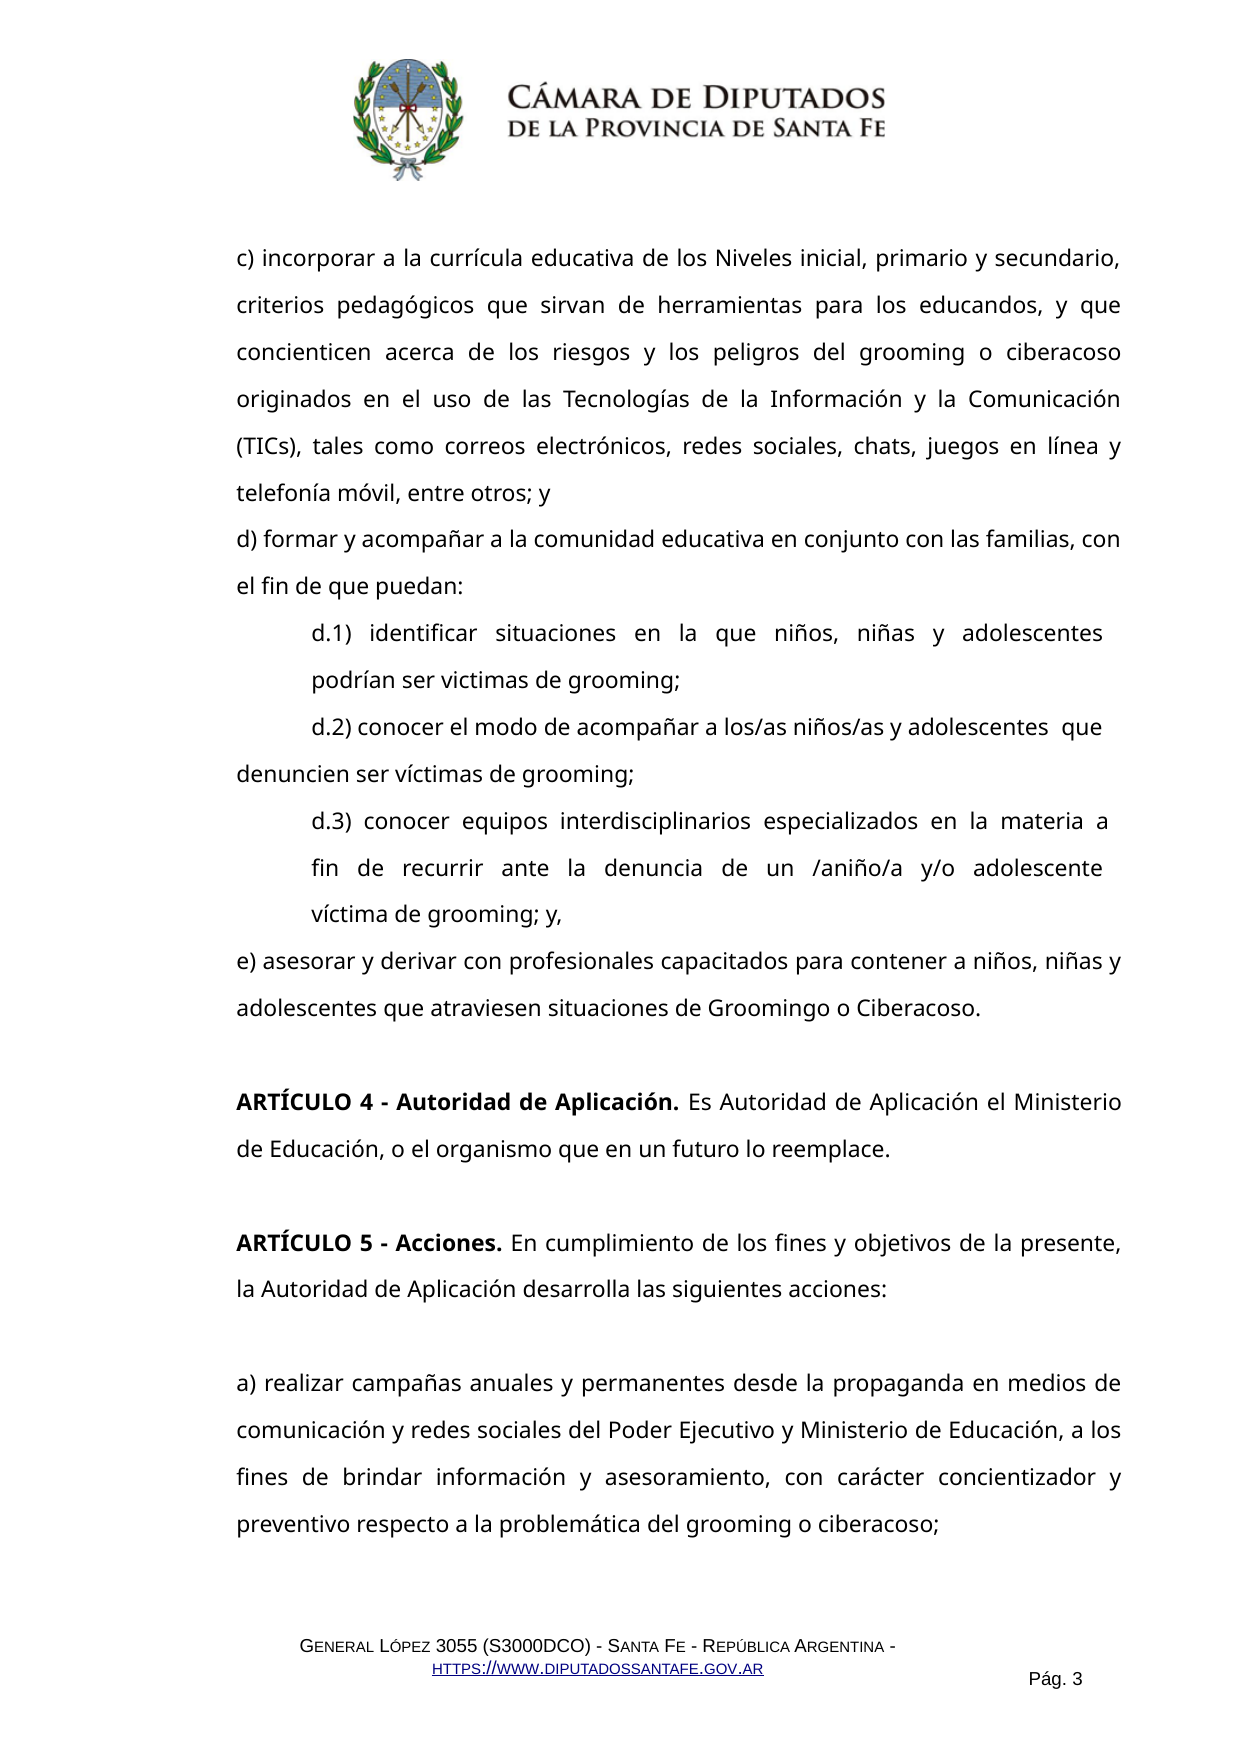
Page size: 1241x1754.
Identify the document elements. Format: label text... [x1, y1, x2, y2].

text d) formar y acompañar a la comunidad educativa en conjunto con las familias, con el fin de que puedan: [236, 523, 1122, 602]
text d.2) conocer el modo de acompañar a los/as niños/as y adolescentes que denuncien ser víctimas de grooming; [236, 711, 1122, 789]
text c) incorporar a la currícula educativa de los Niveles inicial, primario y secundario, criterios pedagógicos que sirvan de herramientas para los educandos, y que concienticen acerca de los riesgos y los peligros del grooming o ciberacoso originados en el uso de las Tecnologías de la Información y la Comunicación (TICs), tales como correos electrónicos, redes sociales, chats, juegos en línea y telefonía móvil, entre otros; y [236, 242, 1122, 508]
text d.3) conocer equipos interdisciplinarios especializados en la materia a fin de recurrir ante la denuncia de un /aniño/a y/o adolescente víctima de grooming; y, [236, 805, 1122, 930]
text d.1) identificar situaciones en la que niños, niñas y adolescentes podrían ser victimas de grooming; [236, 617, 1122, 695]
text a) realizar campañas anuales y permanentes desde la propaganda en medios de comunicación y redes sociales del Poder Ejecutivo y Ministerio de Educación, a los fines de brindar información y asesoramiento, con carácter concientizador y preventivo respecto a la problemática del grooming o ciberacoso; [236, 1367, 1122, 1539]
text ARTÍCULO 4 - Autoridad de Aplicación. Es Autoridad de Aplicación el Ministerio de Educación, o el organismo que en un futuro lo reemplace. [236, 1086, 1122, 1164]
text e) asesorar y derivar con profesionales capacitados para contener a niños, niñas y adolescentes que atraviesen situaciones de Groomingo o Ciberacoso. [236, 945, 1122, 1023]
text ARTÍCULO 5 - Acciones. En cumplimiento de los fines y objetivos de la presente, la Autoridad de Aplicación desarrolla las siguientes acciones: [236, 1227, 1122, 1305]
